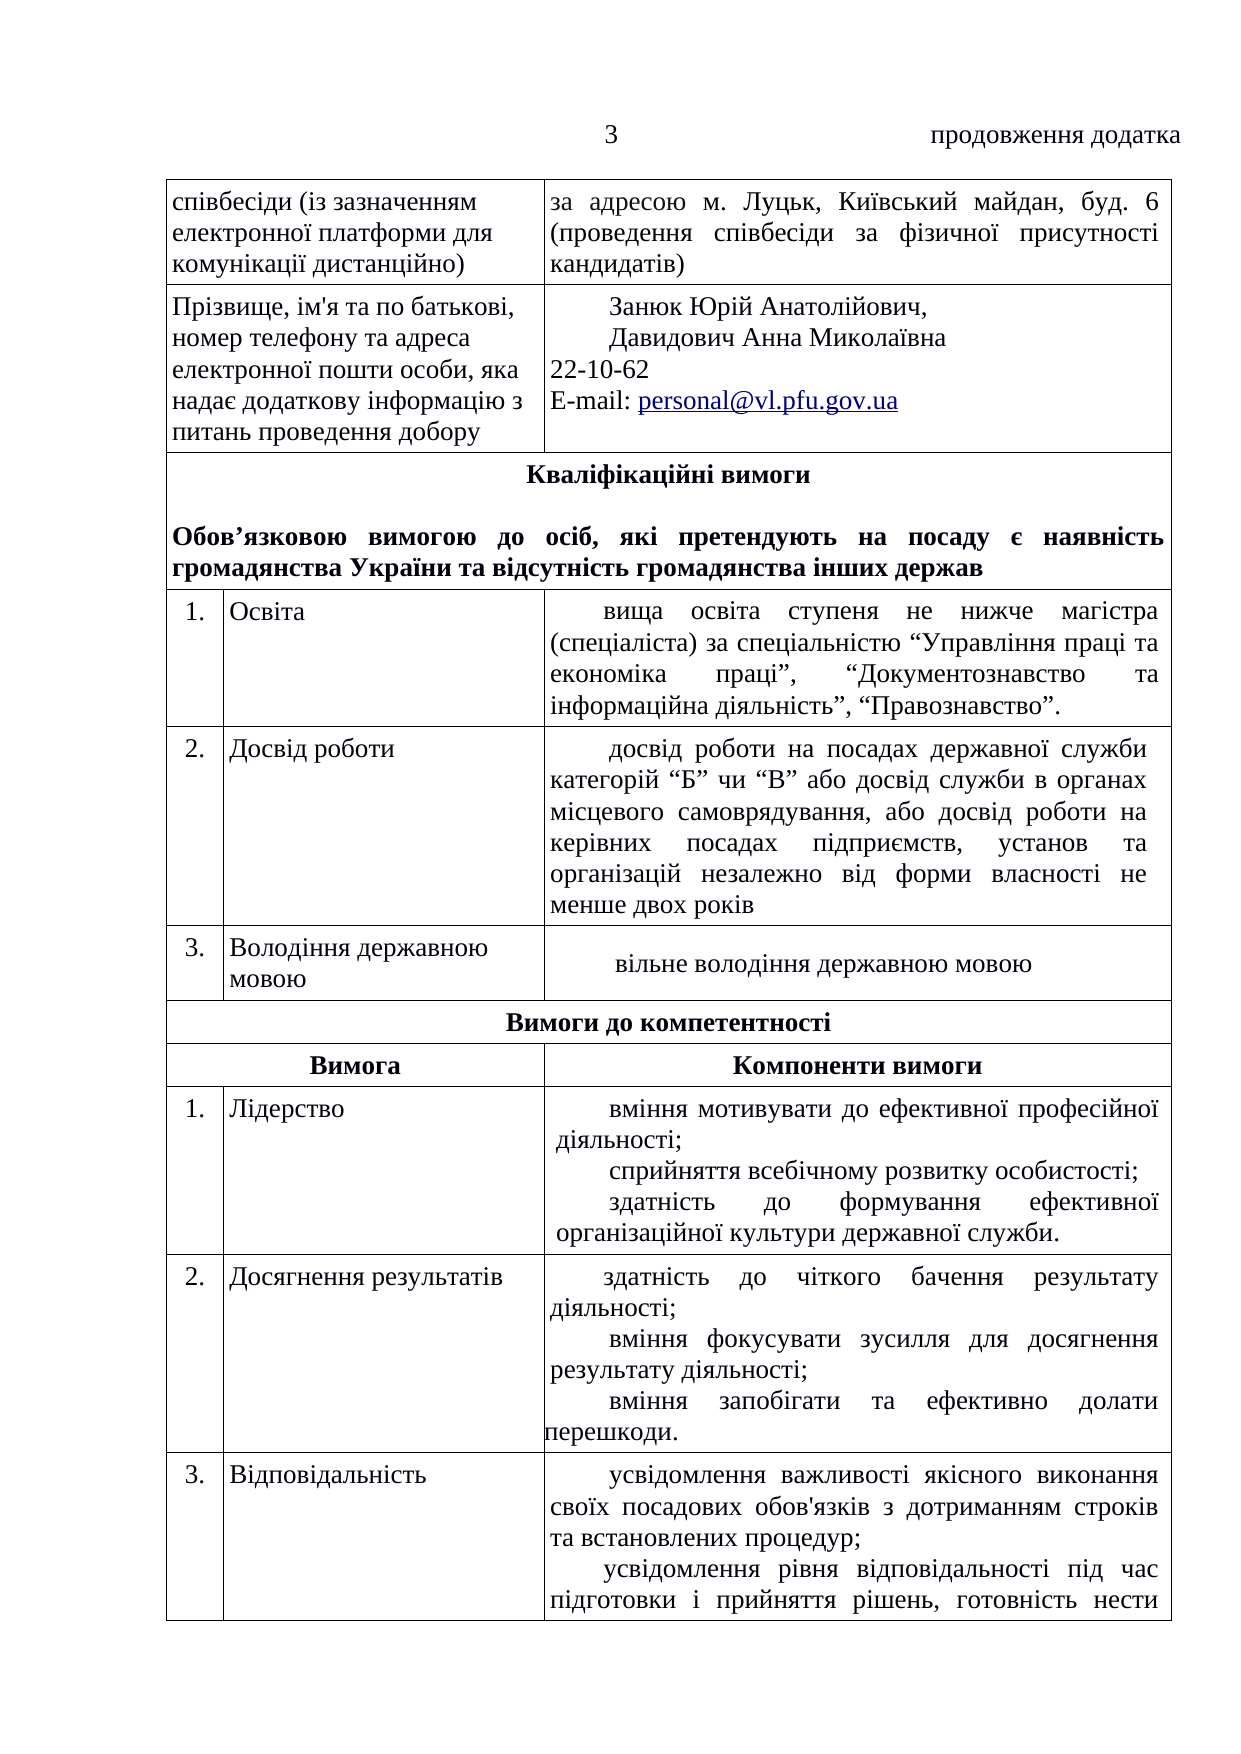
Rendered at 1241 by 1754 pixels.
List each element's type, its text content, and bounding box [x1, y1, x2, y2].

table_cell Занюк Юрій Анатолійович, Давидович Анна Миколаївна 22-10-62 E-mail: personal@vl.pfu.gov.ua [545, 285, 1171, 452]
table_cell 3. [167, 1453, 223, 1620]
table_cell співбесіди (із зазначенням електронної платформи для комунікації дистанційно) [167, 180, 544, 284]
table_cell вища освіта ступеня не нижче магістра (спеціаліста) за спеціальністю “Управління праці та економіка праці”, “Документознавство та інформаційна діяльність”, “Правознавство”. [545, 590, 1171, 726]
table_cell Відповідальність [224, 1453, 544, 1620]
table_cell Досягнення результатів [224, 1255, 544, 1452]
table_cell 2. [167, 727, 223, 925]
table_cell усвідомлення важливості якісного виконання своїх посадових обов'язків з дотриманням строків та встановлених процедур; усвідомлення рівня відповідальності під час підготовки і прийняття рішень, готовність нести [545, 1453, 1171, 1620]
table_cell Компоненти вимоги [545, 1044, 1171, 1086]
table_cell вільне володіння державною мовою [545, 926, 1171, 999]
table_cell Досвід роботи [224, 727, 544, 925]
table_cell Прізвище, ім'я та по батькові, номер телефону та адреса електронної пошти особи, яка надає додаткову інформацію з питань проведення добору [167, 285, 544, 452]
table_cell Вимоги до компетентності [167, 1001, 1171, 1043]
table_cell 1. [167, 1087, 223, 1253]
table_cell Кваліфікаційні вимоги Обов’язковою вимогою до осіб, які претендують на посаду є наявність громадянства України та відсутність громадянства інших держав [167, 453, 1171, 588]
table_cell за адресою м. Луцьк, Київський майдан, буд. 6 (проведення співбесіди за фізичної присутності кандидатів) [545, 180, 1171, 284]
table_cell Вимога [167, 1044, 544, 1086]
table_cell Лідерство [224, 1087, 544, 1253]
table_cell вміння мотивувати до ефективної професійної діяльності; сприйняття всебічному розвитку особистості; здатність до формування ефективної організаційної культури державної служби. [545, 1087, 1171, 1253]
table_cell 1. [167, 590, 223, 726]
table_cell 2. [167, 1255, 223, 1452]
table_cell здатність до чіткого бачення результату діяльності; вміння фокусувати зусилля для досягнення результату діяльності; вміння запобігати та ефективно долати перешкоди. [545, 1255, 1171, 1452]
table_cell досвід роботи на посадах державної служби категорій “Б” чи “В” або досвід служби в органах місцевого самоврядування, або досвід роботи на керівних посадах підприємств, установ та організацій незалежно від форми власності не менше двох років [545, 727, 1171, 925]
table_cell Володіння державною мовою [224, 926, 544, 999]
table_cell 3. [167, 926, 223, 999]
table_cell Освіта [224, 590, 544, 726]
